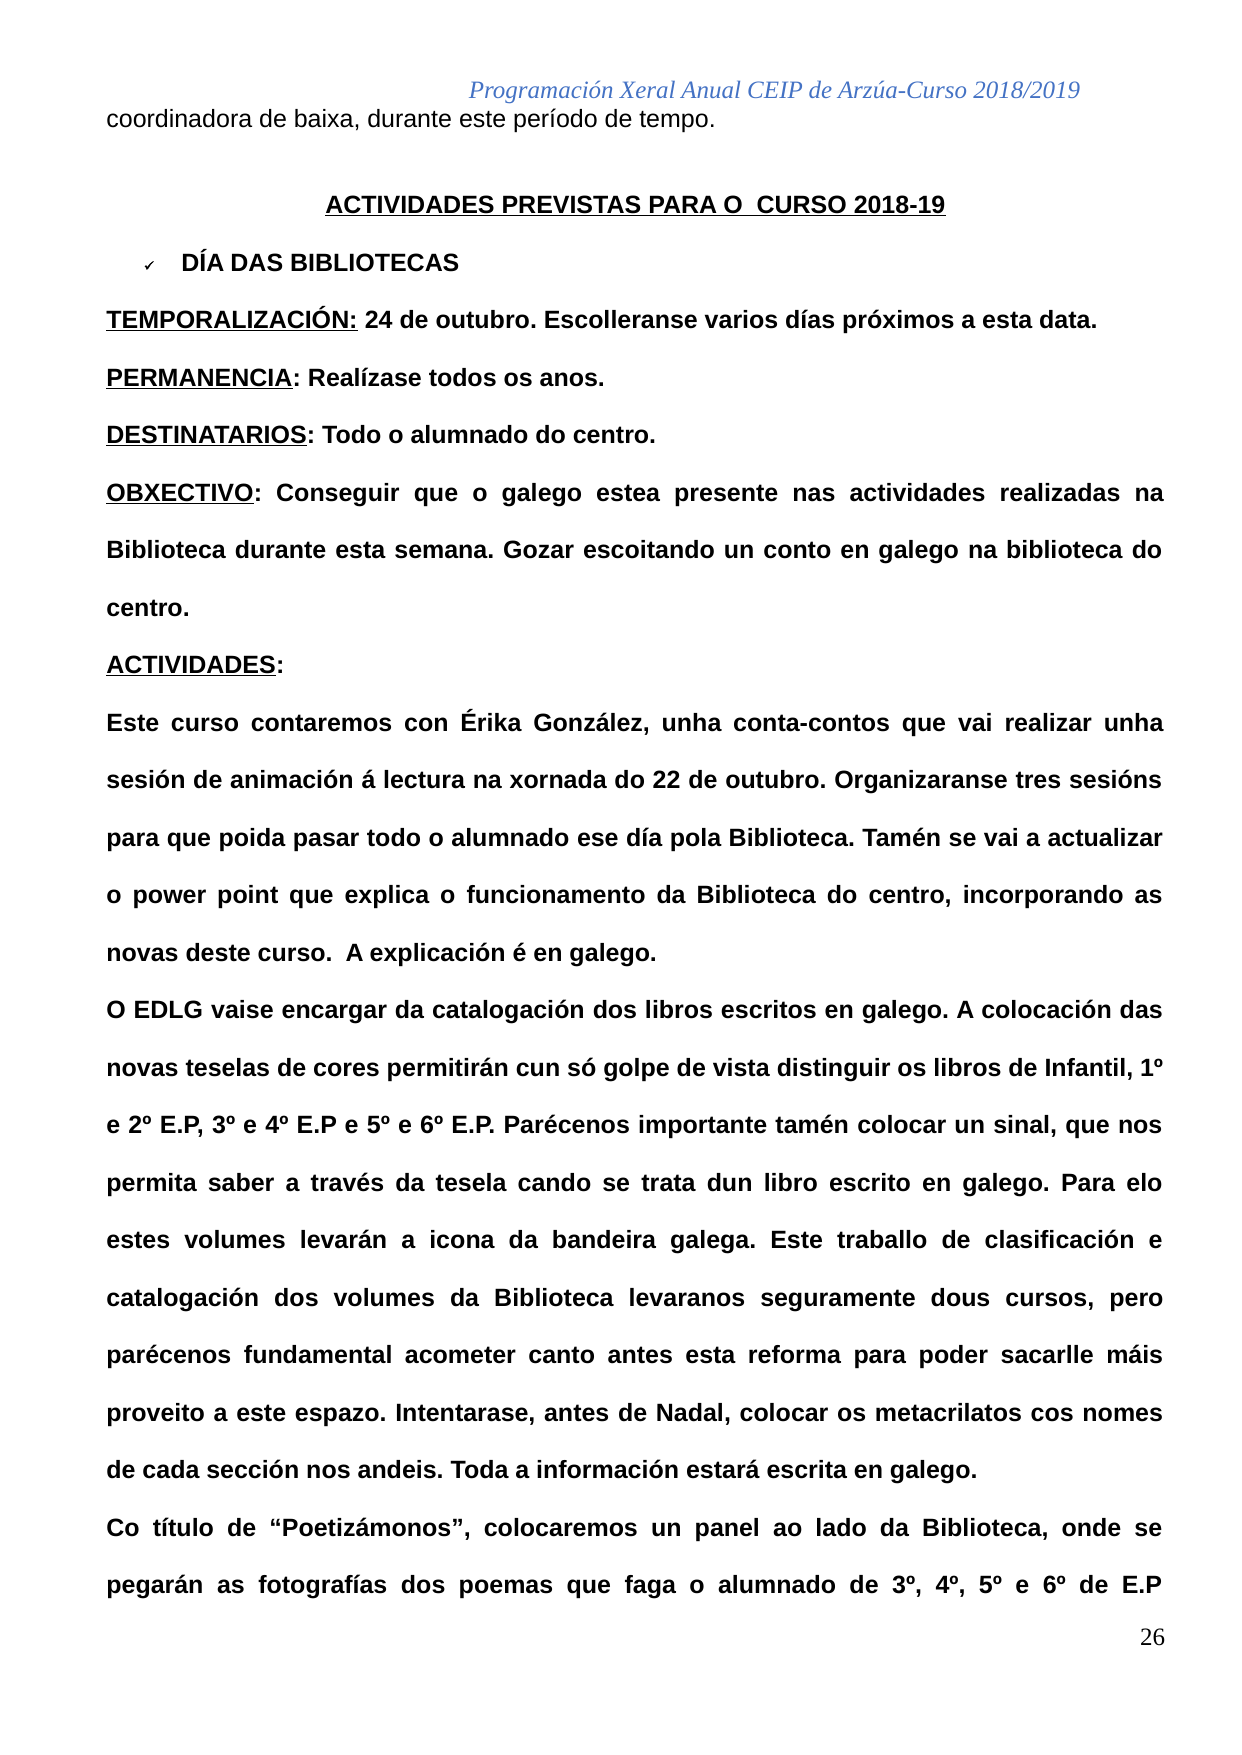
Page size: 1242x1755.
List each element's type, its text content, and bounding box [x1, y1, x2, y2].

list DÍA DAS BIBLIOTECAS [144, 247, 1164, 276]
text ACTIVIDADES PREVISTAS PARA O CURSO 2018-19 [106, 190, 1164, 219]
text Este curso contaremos con Érika González, unha conta-contos que vai realizar unha sesión de animación á lectura na xornada do 22 de outubro. Organizaranse tres sesións para que poida pasar todo o alumnado ese día pola Biblioteca. Tamén se vai a actualizar o power point que explica o funcionamento da Biblioteca do centro, incorporando as novas deste curso. A explicación é en galego. [106, 707, 1164, 966]
text OBXECTIVO: Conseguir que o galego estea presente nas actividades realizadas na Biblioteca durante esta semana. Gozar escoitando un conto en galego na biblioteca do centro. [106, 477, 1164, 621]
text Co título de “Poetizámonos”, colocaremos un panel ao lado da Biblioteca, onde se pegarán as fotografías dos poemas que faga o alumnado de 3º, 4º, 5º e 6º de E.P [106, 1512, 1164, 1599]
text DESTINATARIOS: Todo o alumnado do centro. [106, 420, 1164, 449]
text TEMPORALIZACIÓN: 24 de outubro. Escolleranse varios días próximos a esta data. [106, 305, 1164, 334]
text O EDLG vaise encargar da catalogación dos libros escritos en galego. A colocación das novas teselas de cores permitirán cun só golpe de vista distinguir os libros de Infantil, 1º e 2º E.P, 3º e 4º E.P e 5º e 6º E.P. Parécenos importante tamén colocar un sinal, que nos permita saber a través da tesela cando se trata dun libro escrito en galego. Para elo estes volumes levarán a icona da bandeira galega. Este traballo de clasificación e catalogación dos volumes da Biblioteca levaranos seguramente dous cursos, pero parécenos fundamental acometer canto antes esta reforma para poder sacarlle máis proveito a este espazo. Intentarase, antes de Nadal, colocar os metacrilatos cos nomes de cada sección nos andeis. Toda a información estará escrita en galego. [106, 995, 1164, 1484]
text PERMANENCIA: Realízase todos os anos. [106, 362, 1164, 391]
text coordinadora de baixa, durante este período de tempo. [106, 104, 1164, 132]
text ACTIVIDADES: [106, 650, 1164, 679]
